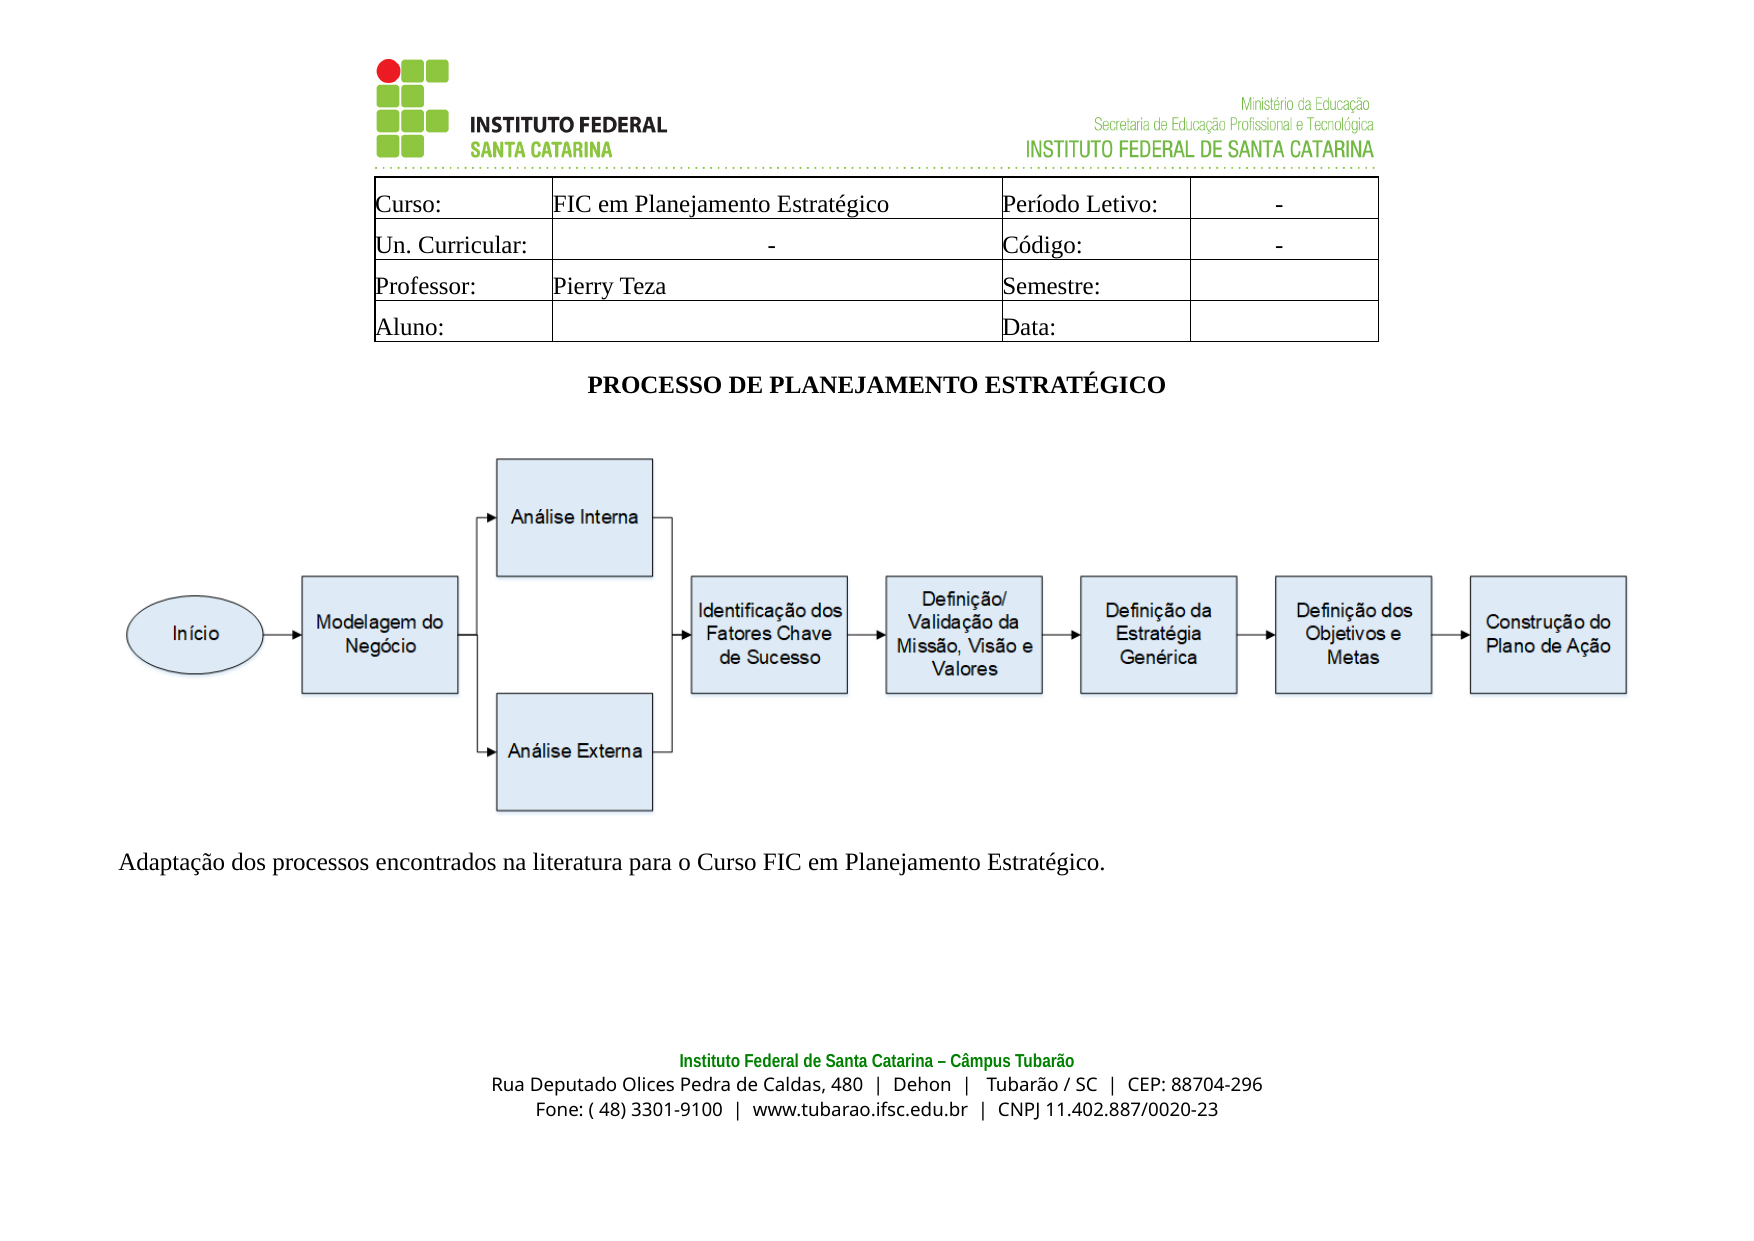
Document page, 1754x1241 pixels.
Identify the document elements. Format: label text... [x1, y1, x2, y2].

table_cell [553, 301, 1002, 341]
table_cell - [553, 219, 1002, 258]
table_cell Pierry Teza [553, 260, 1002, 299]
table_cell [1191, 260, 1378, 299]
text PROCESSO DE PLANEJAMENTO ESTRATÉGICO [118, 370, 1636, 399]
table_cell Aluno: [376, 301, 552, 341]
table_header - [1191, 178, 1378, 217]
table_cell - [1191, 219, 1378, 258]
table_cell [1191, 301, 1378, 341]
table_cell Código: [1003, 219, 1190, 258]
table_header Período Letivo: [1003, 178, 1190, 217]
table_header Curso: [376, 178, 552, 217]
picture [375, 59, 1379, 174]
table_cell Professor: [376, 260, 552, 299]
picture [118, 456, 1636, 819]
table_cell Un. Curricular: [376, 219, 552, 258]
text Adaptação dos processos encontrados na literatura para o Curso FIC em Planejamento Estratégico. [118, 847, 1636, 876]
table_header FIC em Planejamento Estratégico [553, 178, 1002, 217]
table_cell Semestre: [1003, 260, 1190, 299]
table_cell Data: [1003, 301, 1190, 341]
